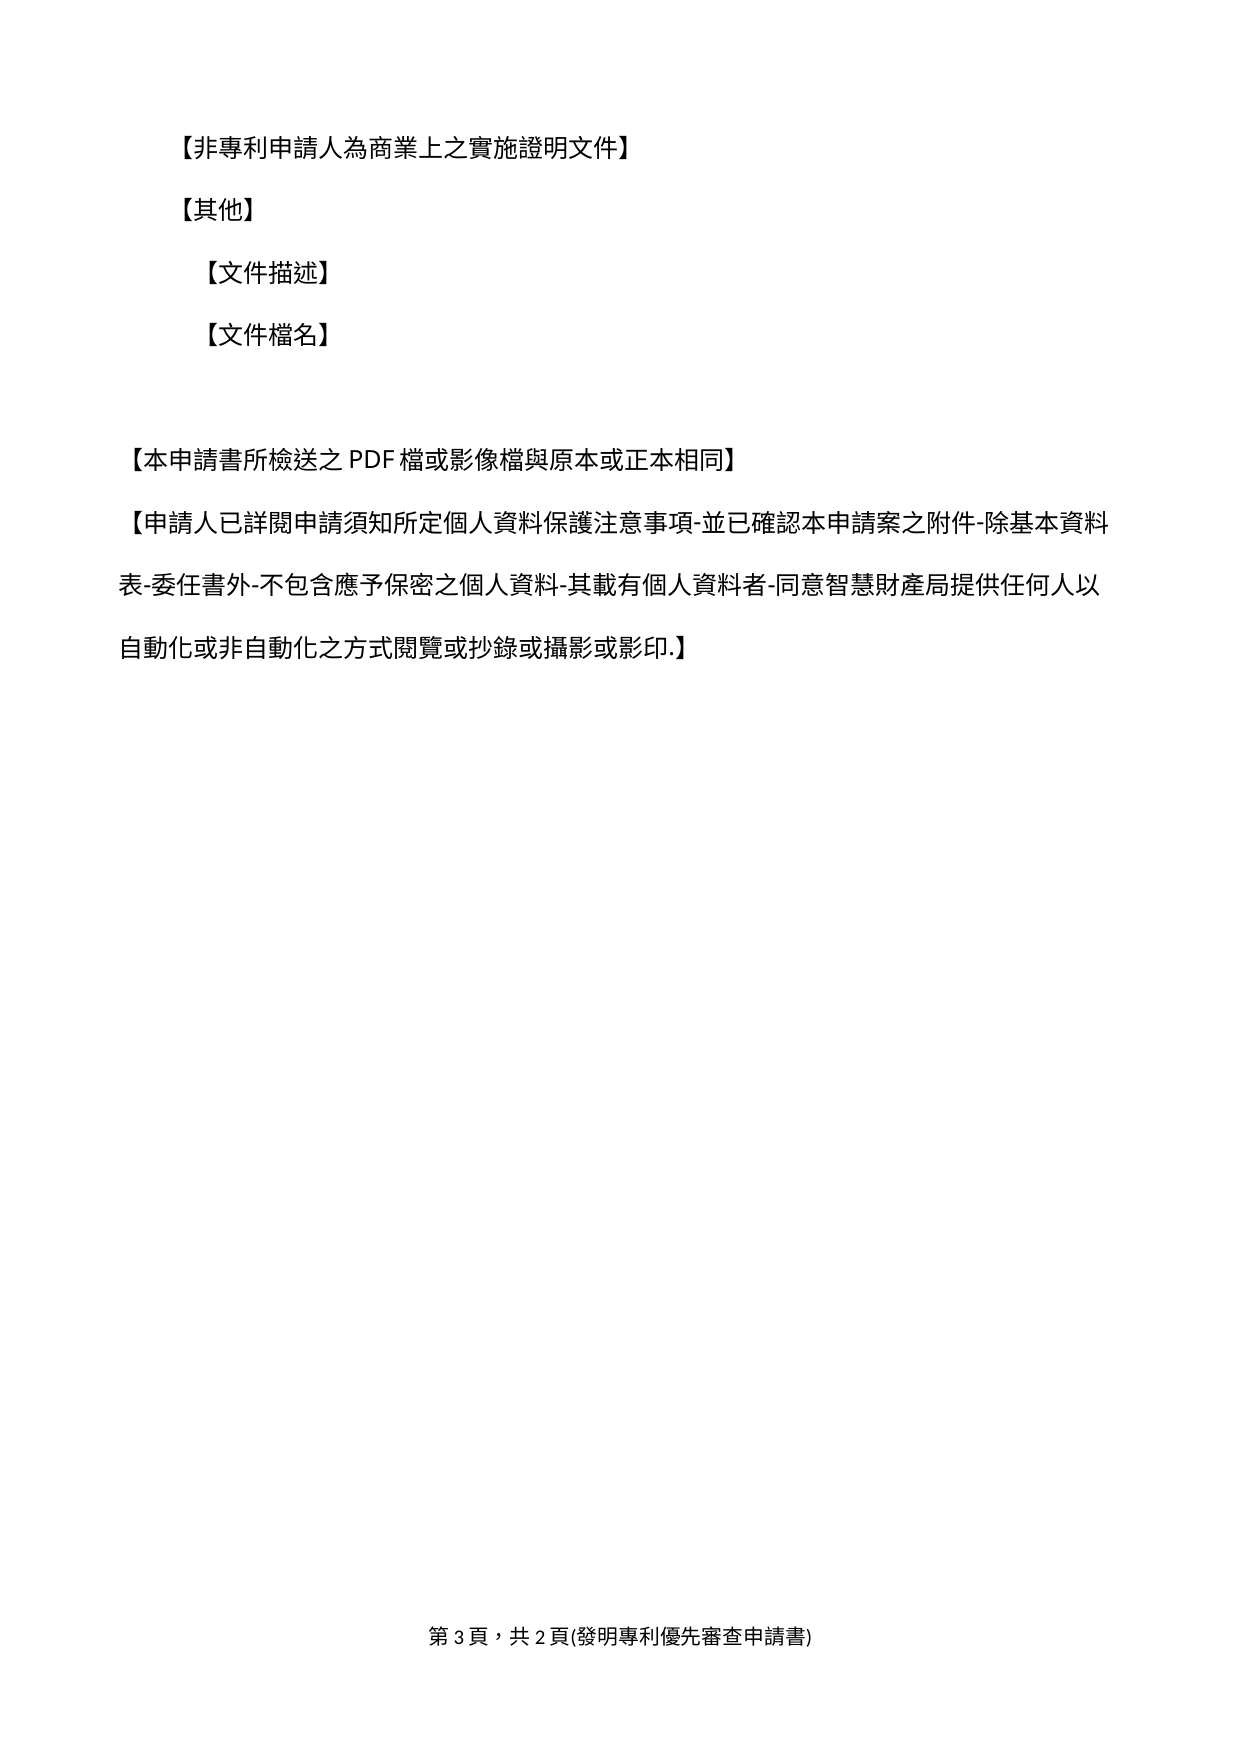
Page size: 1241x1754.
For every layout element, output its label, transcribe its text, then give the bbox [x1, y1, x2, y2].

text 【文件檔名】 [118, 292, 1122, 354]
text 【申請人已詳閱申請須知所定個人資料保護注意事項-並已確認本申請案之附件-除基本資料表-委任書外-不包含應予保密之個人資料-其載有個人資料者-同意智慧財產局提供任何人以自動化或非自動化之方式閱覽或抄錄或攝影或影印.】 [118, 479, 1122, 667]
text 【非專利申請人為商業上之實施證明文件】 [118, 104, 1122, 167]
text 【本申請書所檢送之PDF檔或影像檔與原本或正本相同】 [118, 417, 1122, 479]
text 【文件描述】 [118, 229, 1122, 292]
text 【其他】 [118, 167, 1122, 229]
